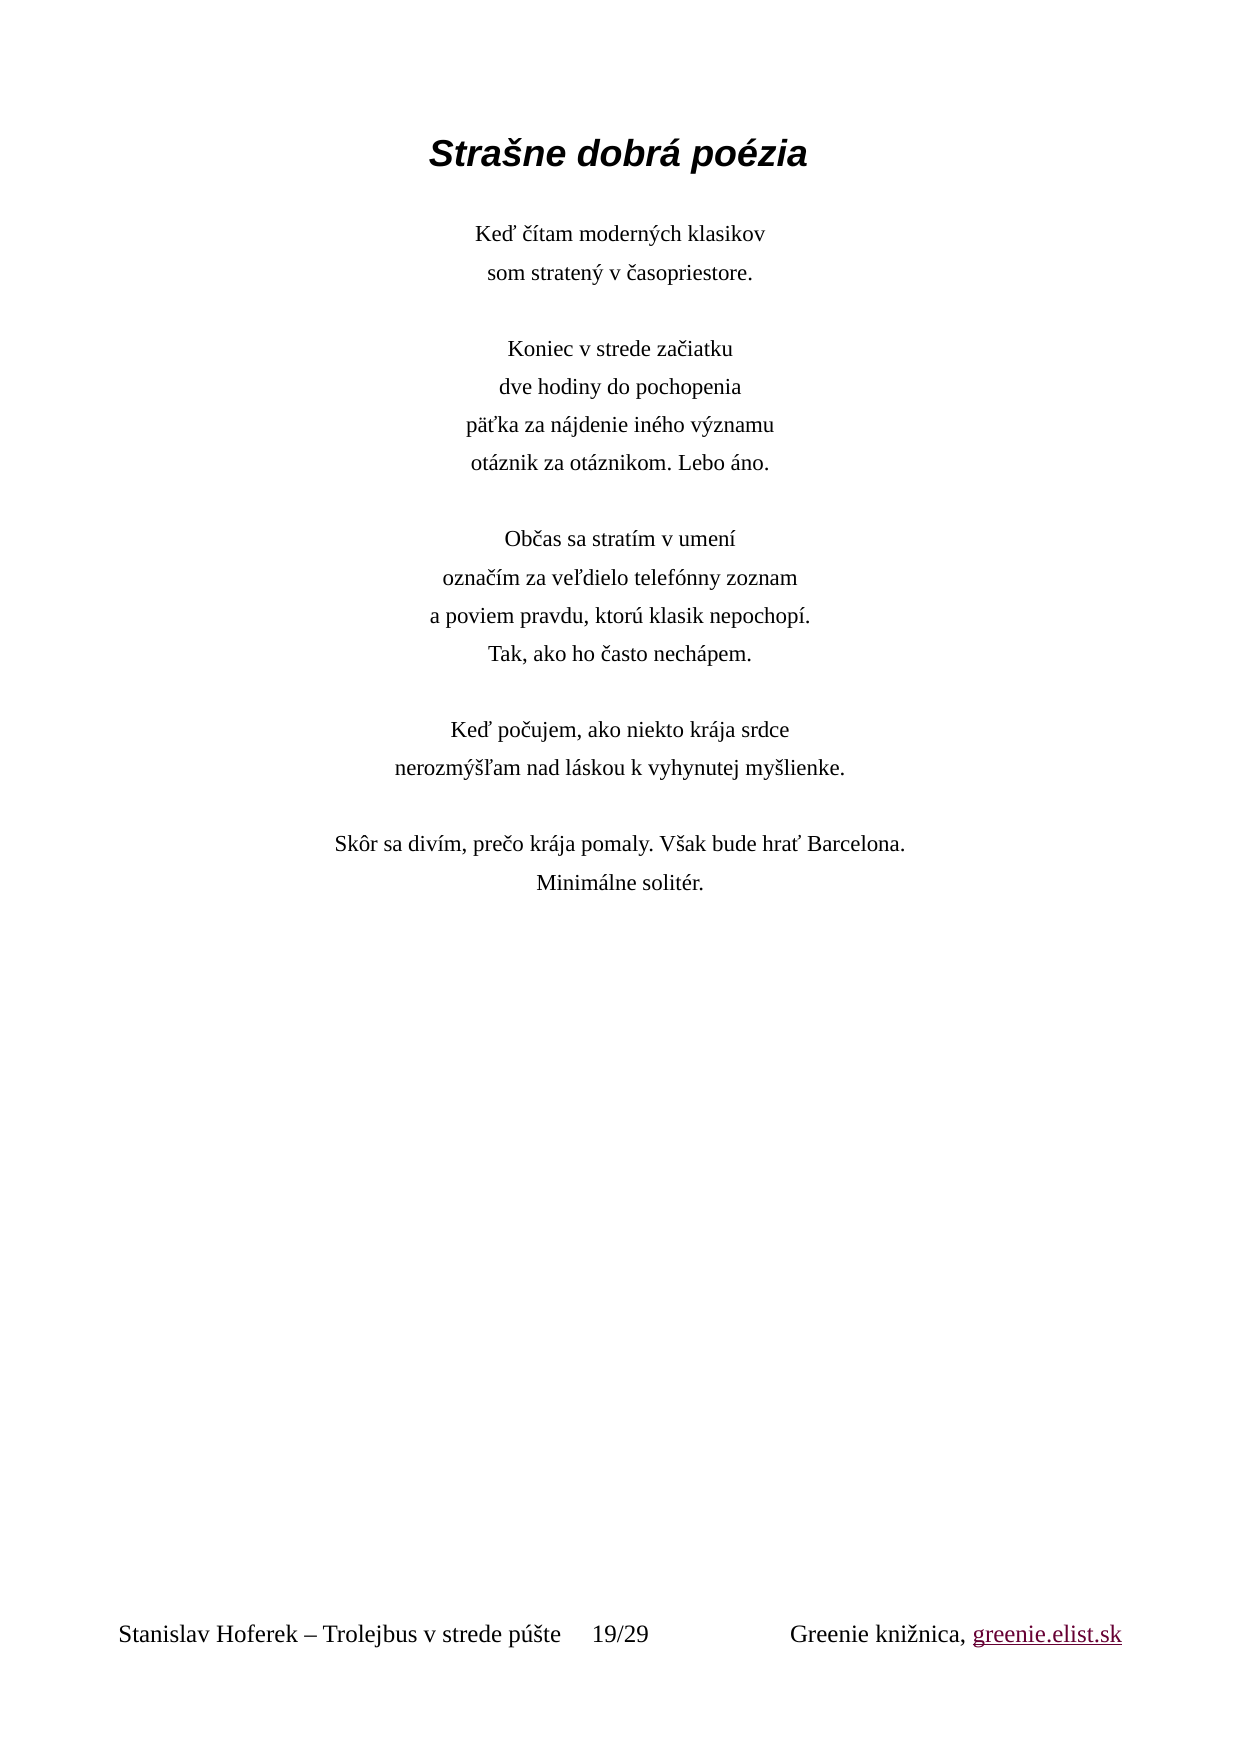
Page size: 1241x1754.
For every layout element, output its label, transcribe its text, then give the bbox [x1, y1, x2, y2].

text som stratený v časopriestore. [106, 259, 1134, 285]
text Tak, ako ho často nechápem. [106, 640, 1134, 666]
text nerozmýšľam nad láskou k vyhynutej myšlienke. [106, 754, 1134, 781]
text označím za veľdielo telefónny zoznam [106, 564, 1134, 590]
text a poviem pravdu, ktorú klasik nepochopí. [106, 602, 1134, 628]
text Koniec v strede začiatku [106, 335, 1134, 361]
text Skôr sa divím, prečo krája pomaly. Však bude hrať Barcelona. [106, 831, 1134, 857]
text päťka za nájdenie iného významu [106, 411, 1134, 437]
text Minimálne solitér. [106, 869, 1134, 895]
text otáznik za otáznikom. Lebo áno. [106, 449, 1134, 476]
text Keď počujem, ako niekto krája srdce [106, 716, 1134, 742]
text Keď čítam moderných klasikov [106, 221, 1134, 247]
subtitle Strašne dobrá poézia [106, 131, 1134, 174]
text dve hodiny do pochopenia [106, 373, 1134, 399]
text Občas sa stratím v umení [106, 526, 1134, 552]
